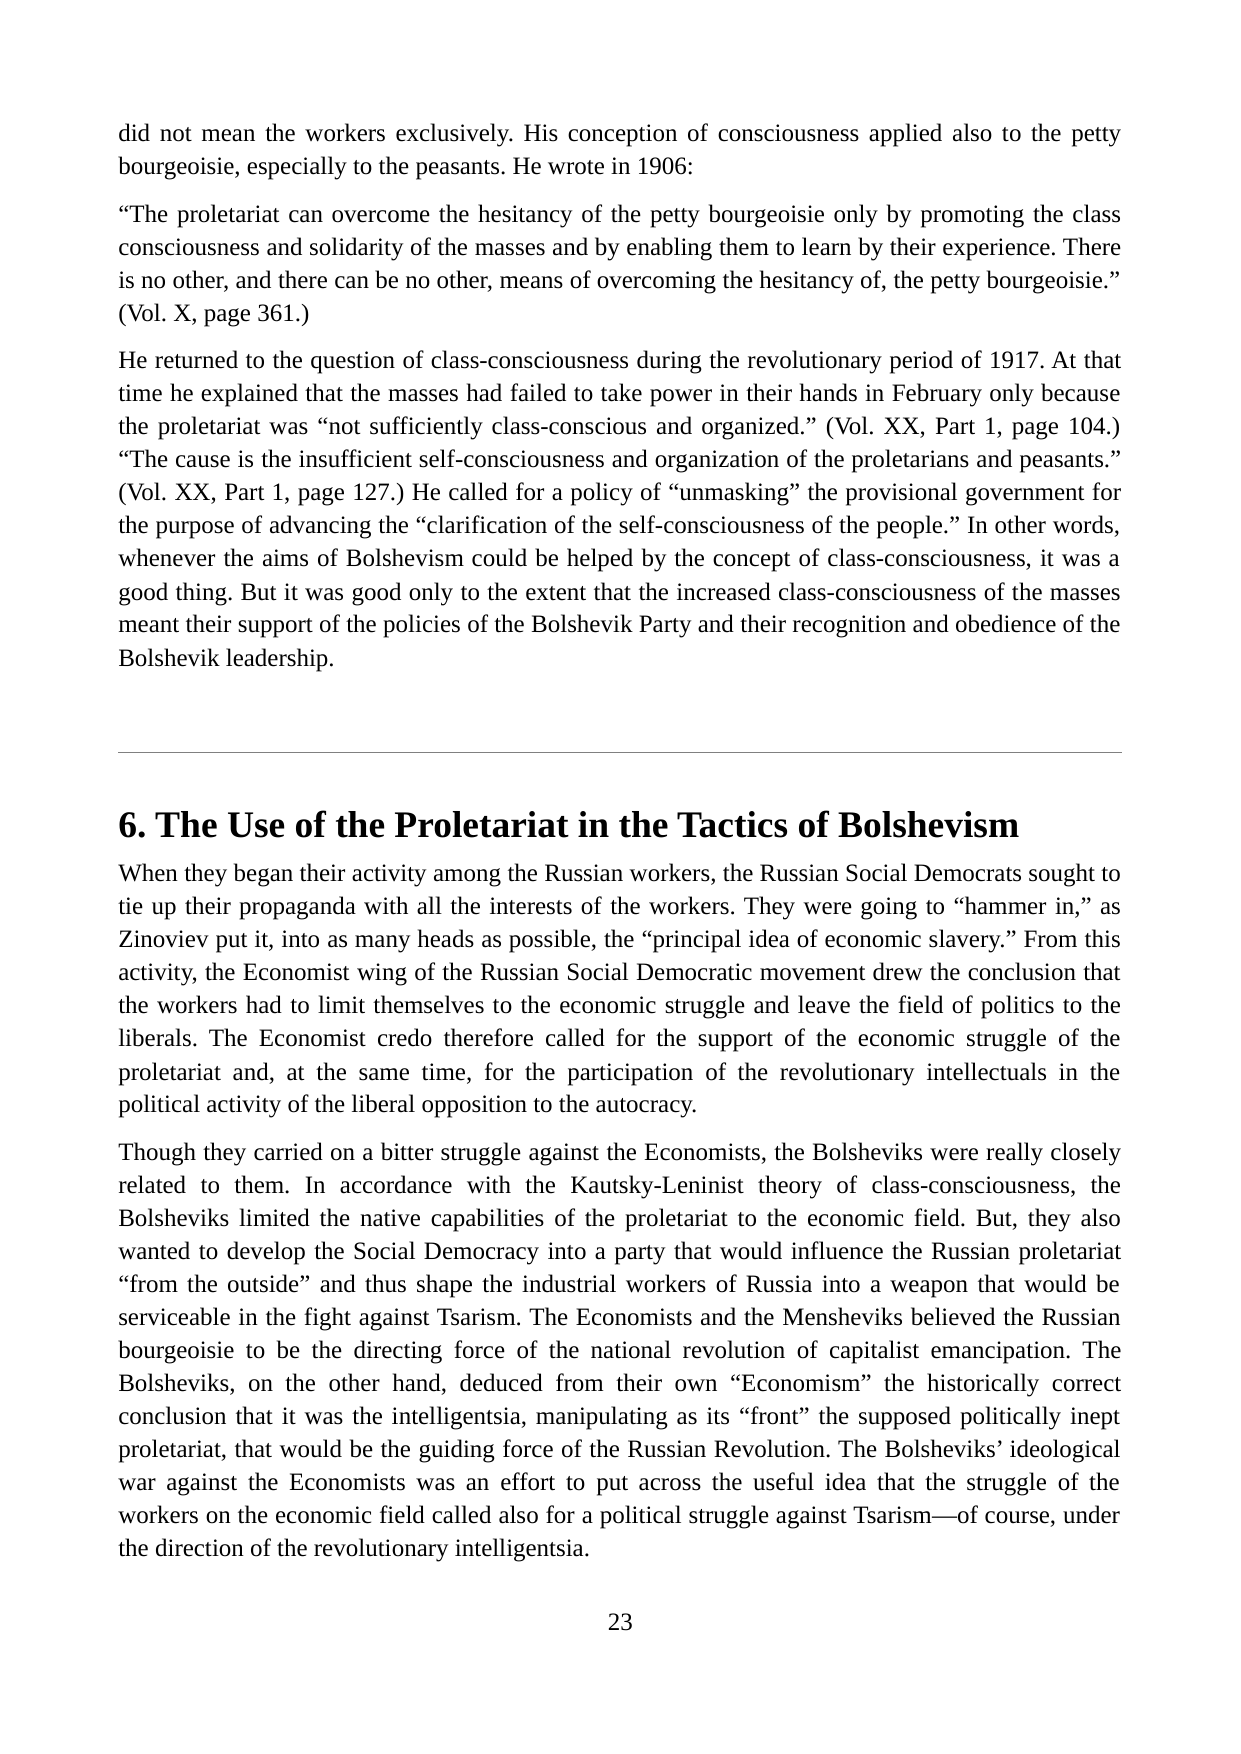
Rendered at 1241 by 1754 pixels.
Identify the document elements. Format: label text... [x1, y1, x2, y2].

text When they began their activity among the Russian workers, the Russian Social Democrats sought to tie up their propaganda with all the interests of the workers. They were going to “hammer in,” as Zinoviev put it, into as many heads as possible, the “principal idea of economic slavery.” From this activity, the Economist wing of the Russian Social Democratic movement drew the conclusion that the workers had to limit themselves to the economic struggle and leave the field of politics to the liberals. The Economist credo therefore called for the support of the economic struggle of the proletariat and, at the same time, for the participation of the revolutionary intellectuals in the political activity of the liberal opposition to the autocracy. [118, 858, 1122, 1118]
subtitle 6. The Use of the Proletariat in the Tactics of Bolshevism [118, 803, 1122, 846]
text Though they carried on a bitter struggle against the Economists, the Bolsheviks were really closely related to them. In accordance with the Kautsky-Leninist theory of class-consciousness, the Bolsheviks limited the native capabilities of the proletariat to the economic field. But, they also wanted to develop the Social Democracy into a party that would influence the Russian proletariat “from the outside” and thus shape the industrial workers of Russia into a weapon that would be serviceable in the fight against Tsarism. The Economists and the Mensheviks believed the Russian bourgeoisie to be the directing force of the national revolution of capitalist emancipation. The Bolsheviks, on the other hand, deduced from their own “Economism” the historically correct conclusion that it was the intelligentsia, manipulating as its “front” the supposed politically inept proletariat, that would be the guiding force of the Russian Revolution. The Bolsheviks’ ideological war against the Economists was an effort to put across the useful idea that the struggle of the workers on the economic field called also for a political struggle against Tsarism—of course, under the direction of the revolutionary intelligentsia. [118, 1137, 1122, 1562]
text did not mean the workers exclusively. His conception of consciousness applied also to the petty bourgeoisie, especially to the peasants. He wrote in 1906: [118, 118, 1122, 180]
text “The proletariat can overcome the hesitancy of the petty bourgeoisie only by promoting the class consciousness and solidarity of the masses and by enabling them to learn by their experience. There is no other, and there can be no other, means of overcoming the hesitancy of, the petty bourgeoisie.” (Vol. X, page 361.) [118, 199, 1122, 327]
text He returned to the question of class-consciousness during the revolutionary period of 1917. At that time he explained that the masses had failed to take power in their hands in February only because the proletariat was “not sufficiently class-conscious and organized.” (Vol. XX, Part 1, page 104.) “The cause is the insufficient self-consciousness and organization of the proletarians and peasants.” (Vol. XX, Part 1, page 127.) He called for a policy of “unmasking” the provisional government for the purpose of advancing the “clarification of the self-consciousness of the people.” In other words, whenever the aims of Bolshevism could be helped by the concept of class-consciousness, it was a good thing. But it was good only to the extent that the increased class-consciousness of the masses meant their support of the policies of the Bolshevik Party and their recognition and obedience of the Bolshevik leadership. [118, 345, 1122, 671]
